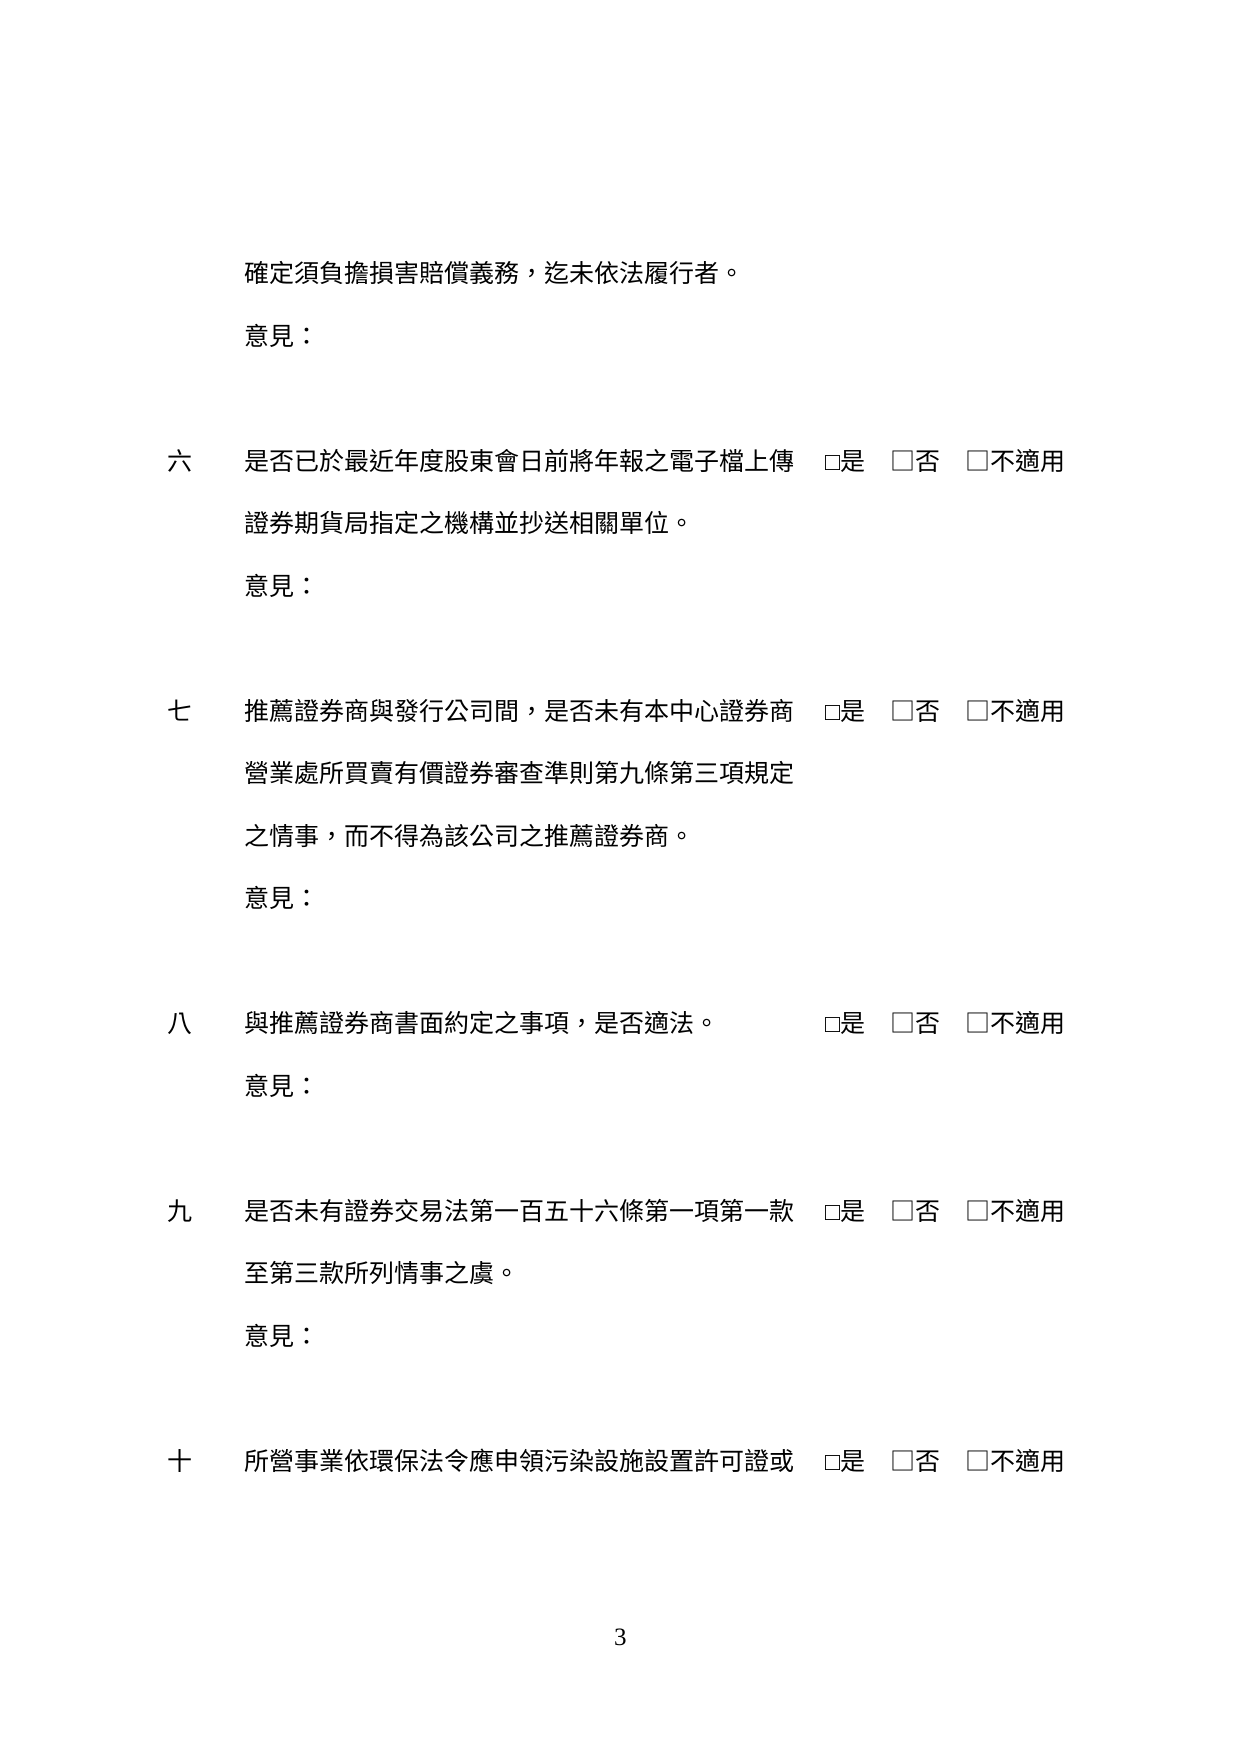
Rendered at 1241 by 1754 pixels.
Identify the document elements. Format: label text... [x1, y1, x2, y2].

table_cell 十 [156, 1418, 233, 1480]
table_cell □是 □否 □不適用 [806, 668, 1084, 980]
table_cell 九 [156, 1168, 233, 1418]
table_cell □是 □否 □不適用 [806, 1168, 1084, 1418]
table_cell 七 [156, 668, 233, 980]
table_cell □是 □否 □不適用 [806, 980, 1084, 1168]
table_cell [806, 230, 1084, 418]
table_cell 確定須負擔損害賠償義務，迄未依法履行者。 意見： [233, 230, 806, 418]
table_cell 是否已於最近年度股東會日前將年報之電子檔上傳證券期貨局指定之機構並抄送相關單位。 意見： [233, 418, 806, 668]
table_cell 推薦證券商與發行公司間，是否未有本中心證券商營業處所買賣有價證券審查準則第九條第三項規定之情事，而不得為該公司之推薦證券商。 意見： [233, 668, 806, 980]
table_cell [156, 230, 233, 418]
table_cell 所營事業依環保法令應申領污染設施設置許可證或 [233, 1418, 806, 1480]
table_cell □是 □否 □不適用 [806, 418, 1084, 668]
table_cell □是 □否 □不適用 [806, 1418, 1084, 1480]
table_cell 六 [156, 418, 233, 668]
table_cell 與推薦證券商書面約定之事項，是否適法。 意見： [233, 980, 806, 1168]
table_cell 八 [156, 980, 233, 1168]
table_cell 是否未有證券交易法第一百五十六條第一項第一款至第三款所列情事之虞。 意見： [233, 1168, 806, 1418]
